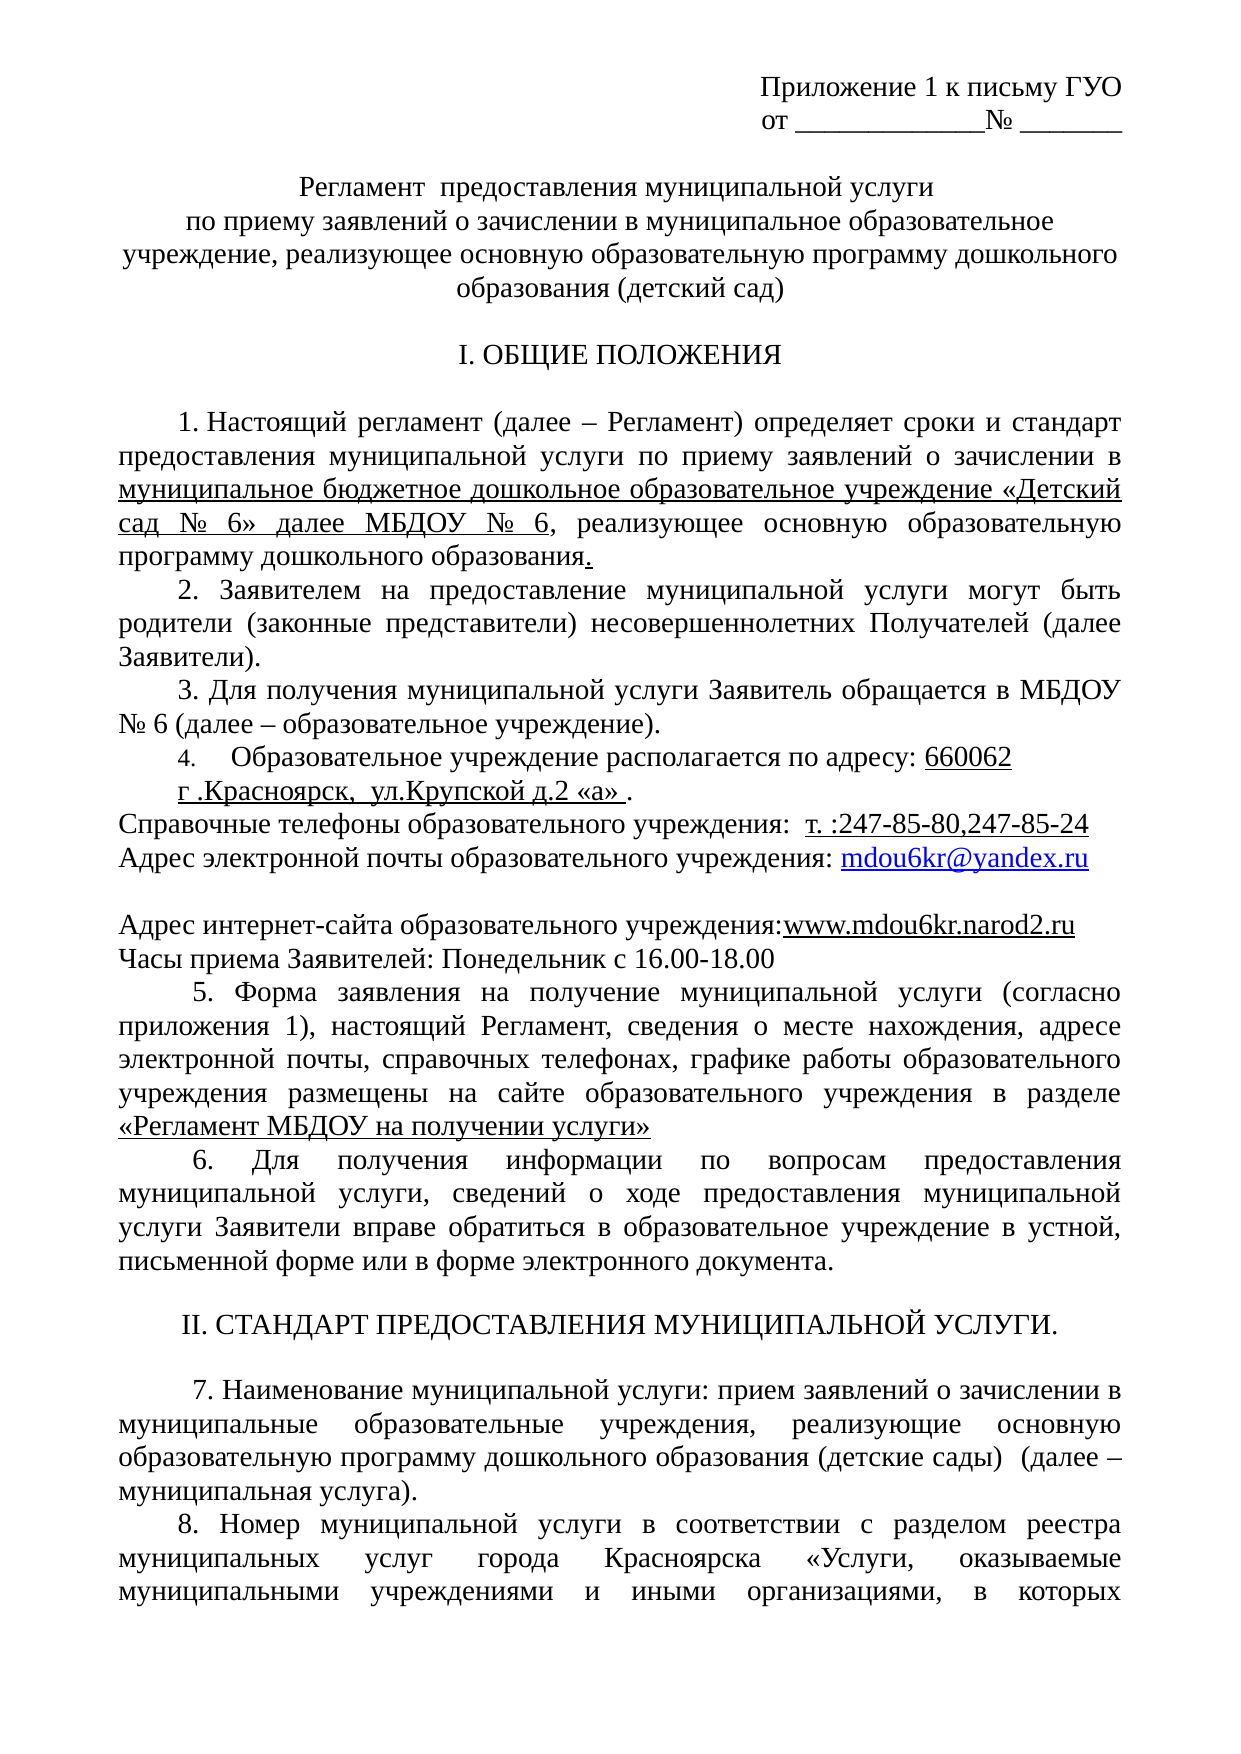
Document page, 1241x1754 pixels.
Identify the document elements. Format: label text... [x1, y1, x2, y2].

list Образовательное учреждение располагается по адресу: 660062 [118, 739, 1122, 773]
text 6. Для получения информации по вопросам предоставления муниципальной услуги, сведений о ходе предоставления муниципальной услуги Заявители вправе обратиться в образовательное учреждение в устной, письменной форме или в форме электронного документа. [118, 1142, 1122, 1276]
title 1. Настоящий регламент (далее – Регламент) определяет сроки и стандарт предоставления муниципальной услуги по приему заявлений о зачислении в муниципальное бюджетное дошкольное образовательное учреждение «Детский [118, 404, 1122, 500]
text 2. Заявителем на предоставление муниципальной услуги могут быть родители (законные представители) несовершеннолетних Получателей (далее Заявители). [118, 572, 1122, 672]
title по приему заявлений о зачислении в муниципальное образовательное учреждение, реализующее основную образовательную программу дошкольного образования (детский сад) [118, 203, 1122, 303]
text 8. Номер муниципальной услуги в соответствии с разделом реестра муниципальных услуг города Красноярска «Услуги, оказываемые муниципальными учреждениями и иными организациями, в которых [118, 1506, 1122, 1607]
title 7. Наименование муниципальной услуги: прием заявлений о зачислении в муниципальные образовательные учреждения, реализующие основную образовательную программу дошкольного образования (детские сады) (далее – муниципальная услуга). [118, 1372, 1122, 1506]
text 3. Для получения муниципальной услуги Заявитель обращается в МБДОУ № 6 (далее – образовательное учреждение). [118, 672, 1122, 739]
text II. СТАНДАРТ ПРЕДОСТАВЛЕНИЯ МУНИЦИПАЛЬНОЙ УСЛУГИ. [118, 1310, 1122, 1341]
title Регламент предоставления муниципальной услуги [118, 169, 1122, 203]
text Адрес электронной почты образовательного учреждения: mdou6kr@yandex.ru [118, 840, 1122, 874]
title Приложение 1 к письму ГУО [118, 69, 1122, 102]
text Справочные телефоны образовательного учреждения: т. :247-85-80,247-85-24 [118, 807, 1122, 840]
text I. ОБЩИЕ ПОЛОЖЕНИЯ [118, 337, 1122, 371]
title от _____________№ _______ [118, 102, 1122, 136]
title сад № 6» далее МБДОУ № 6, реализующее основную образовательную программу дошкольного образования. [118, 502, 1122, 572]
text Часы приема Заявителей: Понедельник с 16.00-18.00 [118, 941, 1122, 974]
text г .Красноярск, ул.Крупской д.2 «а» . [118, 773, 1122, 807]
text 5. Форма заявления на получение муниципальной услуги (согласно приложения 1), настоящий Регламент, сведения о месте нахождения, адресе электронной почты, справочных телефонах, графике работы образовательного учреждения размещены на сайте образовательного учреждения в разделе «Регламент МБДОУ на получении услуги» [118, 974, 1122, 1142]
text Адрес интернет-сайта образовательного учреждения:www.mdou6kr.narod2.ru [118, 907, 1122, 941]
